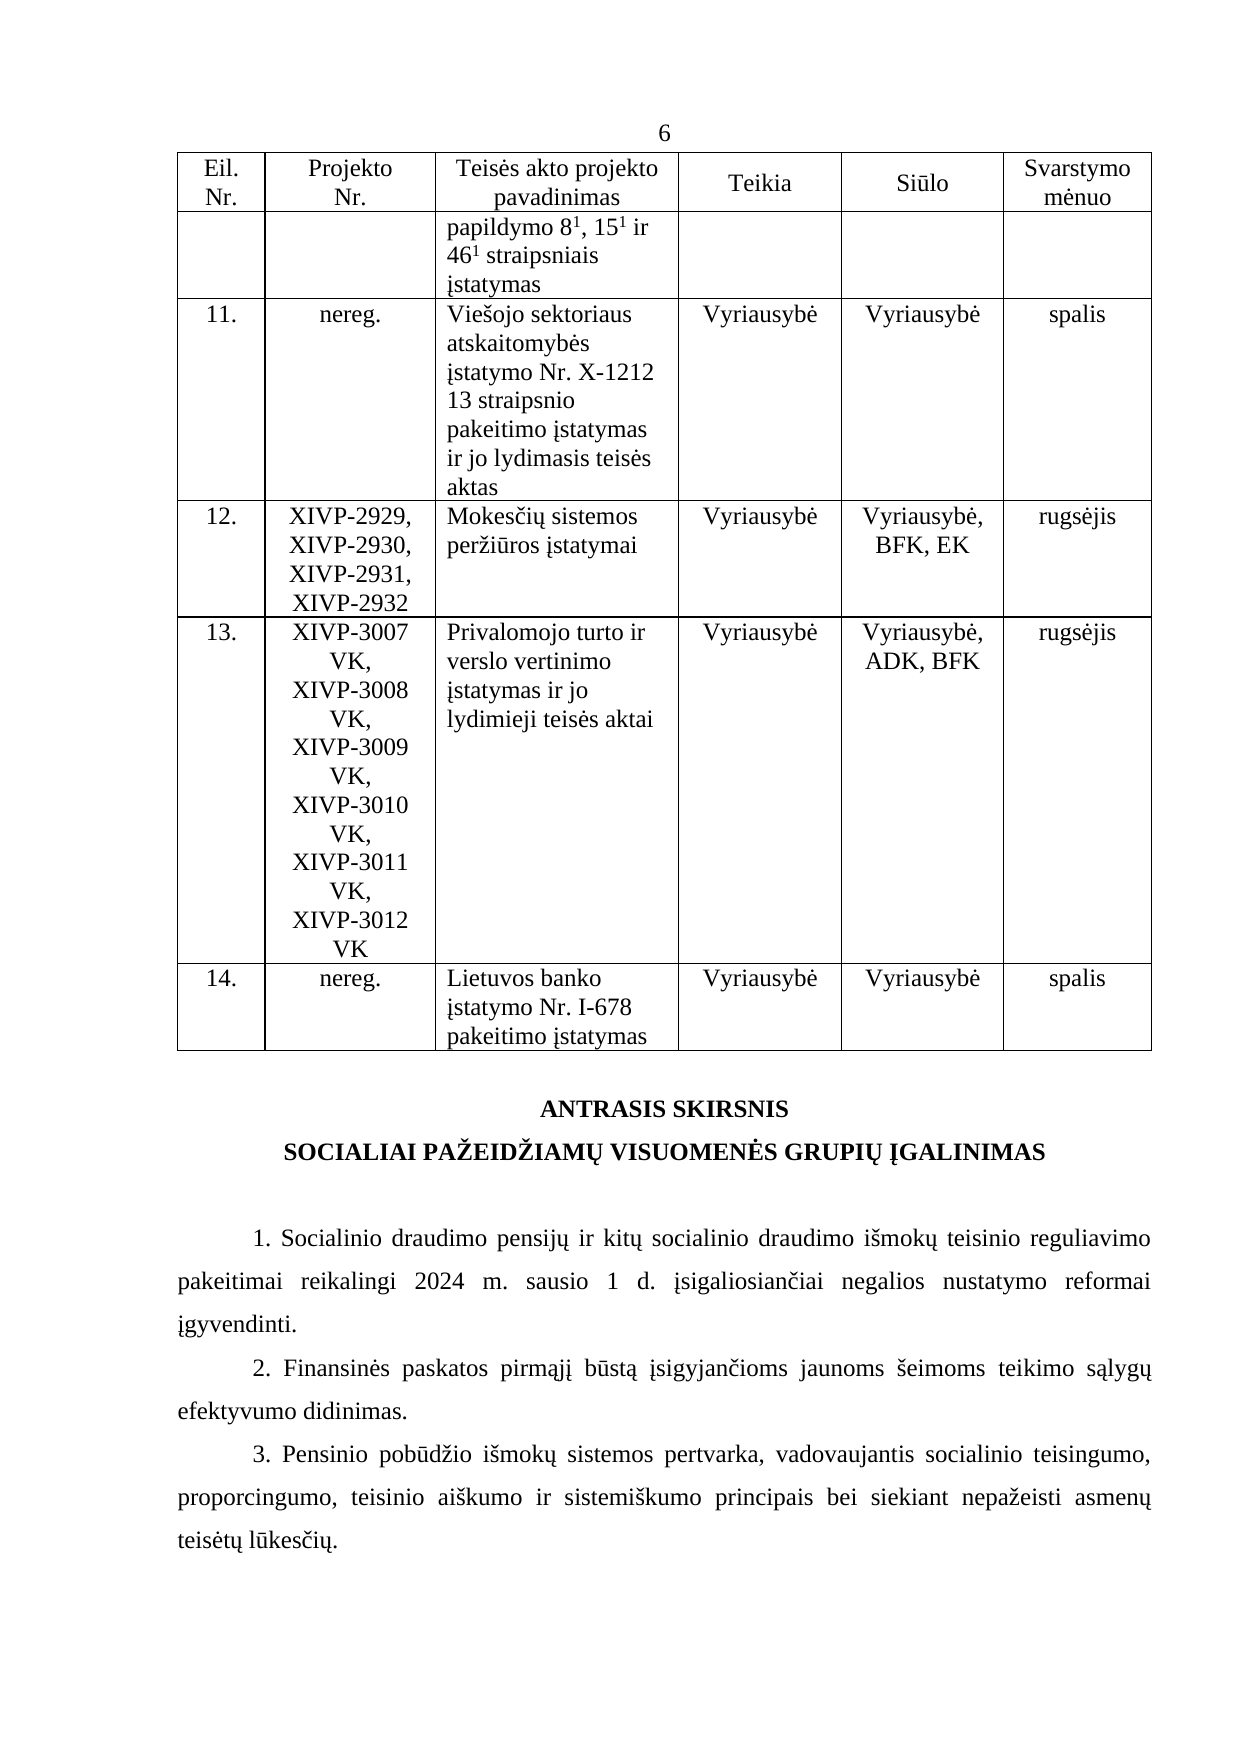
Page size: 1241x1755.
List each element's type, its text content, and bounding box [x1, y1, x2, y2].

table_cell nereg. [266, 964, 435, 1050]
text 3. Pensinio pobūdžio išmokų sistemos pertvarka, vadovaujantis socialinio teisingumo, proporcingumo, teisinio aiškumo ir sistemiškumo principais bei siekiant nepažeisti asmenų teisėtų lūkesčių. [177, 1439, 1152, 1554]
table_header Eil. Nr. [178, 153, 264, 211]
table_cell Lietuvos banko įstatymo Nr. I-678 pakeitimo įstatymas [436, 964, 678, 1050]
table_cell 14. [178, 964, 264, 1050]
table_header Svarstymo mėnuo [1004, 153, 1151, 211]
table_cell rugsėjis [1004, 501, 1151, 616]
table_cell spalis [1004, 964, 1151, 1050]
table_cell [1004, 212, 1151, 298]
table_cell 12. [178, 501, 264, 616]
table_cell Vyriausybė [679, 299, 841, 500]
table_cell Vyriausybė, BFK, EK [842, 501, 1003, 616]
table_cell Vyriausybė [842, 964, 1003, 1050]
table_cell Vyriausybė [679, 501, 841, 616]
table_cell Vyriausybė [679, 618, 841, 962]
table_header Siūlo [842, 153, 1003, 211]
table_cell [178, 212, 264, 298]
subtitle SOCIALIAI PAŽEIDŽIAMŲ VISUOMENĖS GRUPIŲ ĮGALINIMAS [177, 1137, 1152, 1166]
table_cell XIVP-3007 VK, XIVP-3008 VK, XIVP-3009 VK, XIVP-3010 VK, XIVP-3011 VK, XIVP-3012 VK [266, 618, 435, 962]
table_cell nereg. [266, 299, 435, 500]
table_cell Vyriausybė [842, 299, 1003, 500]
table_cell XIVP-2929, XIVP-2930, XIVP-2931, XIVP-2932 [266, 501, 435, 616]
table_cell rugsėjis [1004, 618, 1151, 962]
table_cell Vyriausybė, ADK, BFK [842, 618, 1003, 962]
text 1. Socialinio draudimo pensijų ir kitų socialinio draudimo išmokų teisinio reguliavimo pakeitimai reikalingi 2024 m. sausio 1 d. įsigaliosiančiai negalios nustatymo reformai įgyvendinti. [177, 1223, 1152, 1338]
text 2. Finansinės paskatos pirmąjį būstą įsigyjančioms jaunoms šeimoms teikimo sąlygų efektyvumo didinimas. [177, 1353, 1152, 1424]
table_cell [679, 212, 841, 298]
table_cell [266, 212, 435, 298]
table_cell Vyriausybė [679, 964, 841, 1050]
table_cell papildymo 81, 151 ir 461 straipsniais įstatymas [436, 212, 678, 298]
table_cell Mokesčių sistemos peržiūros įstatymai [436, 501, 678, 616]
table_header Projekto Nr. [266, 153, 435, 211]
table_cell [842, 212, 1003, 298]
table_cell 11. [178, 299, 264, 500]
table_cell 13. [178, 618, 264, 962]
table_header Teikia [679, 153, 841, 211]
subtitle ANTRASIS SKIRSNIS [177, 1094, 1152, 1123]
table_header Teisės akto projekto pavadinimas [436, 153, 678, 211]
table_cell spalis [1004, 299, 1151, 500]
table_cell Privalomojo turto ir verslo vertinimo įstatymas ir jo lydimieji teisės aktai [436, 618, 678, 962]
table_cell Viešojo sektoriaus atskaitomybės įstatymo Nr. X-1212 13 straipsnio pakeitimo įstatymas ir jo lydimasis teisės aktas [436, 299, 678, 500]
